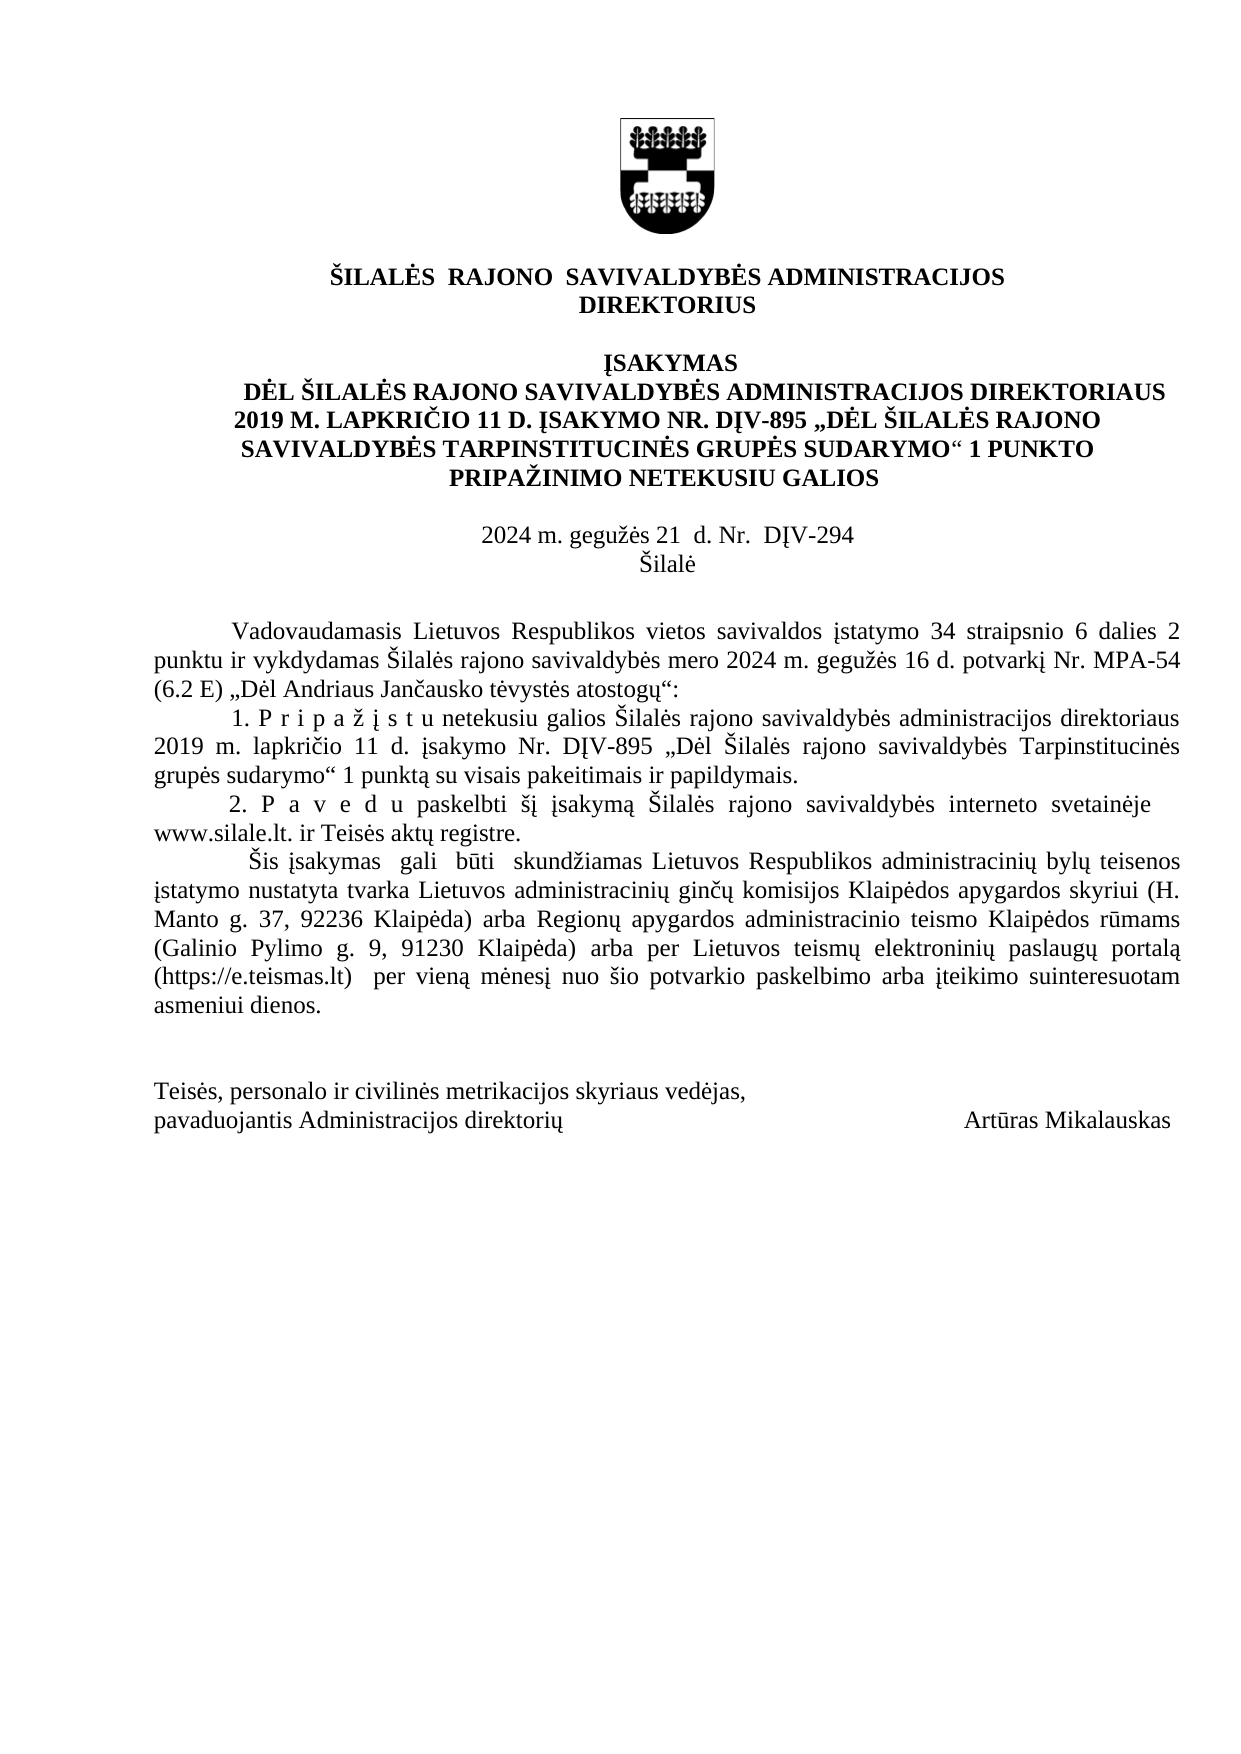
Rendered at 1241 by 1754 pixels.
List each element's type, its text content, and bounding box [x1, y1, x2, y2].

text 2. P a v e d u paskelbti šį įsakymą Šilalės rajono savivaldybės interneto svetainėje www.silale.lt. ir Teisės aktų registre. [153, 789, 1152, 846]
text DIREKTORIUS [153, 291, 1181, 319]
text Vadovaudamasis Lietuvos Respublikos vietos savivaldos įstatymo 34 straipsnio 6 dalies 2 punktu ir vykdydamas Šilalės rajono savivaldybės mero 2024 m. gegužės 16 d. potvarkį Nr. MPA-54 (6.2 E) „Dėl Andriaus Jančausko tėvystės atostogų“: [153, 616, 1181, 703]
text Šilalė [153, 549, 1181, 578]
text 1. P r i p a ž į s t u netekusiu galios Šilalės rajono savivaldybės administracijos direktoriaus 2019 m. lapkričio 11 d. įsakymo Nr. DĮV-895 „Dėl Šilalės rajono savivaldybės Tarpinstitucinės grupės sudarymo“ 1 punktą su visais pakeitimais ir papildymais. [153, 703, 1181, 789]
text DĖL ŠILALĖS RAJONO SAVIVALDYBĖS ADMINISTRACIJOS DIREKTORIAUS 2019 M. LAPKRIČIO 11 D. ĮSAKYMO NR. DĮV-895 „DĖL ŠILALĖS RAJONO SAVIVALDYBĖS TARPINSTITUCINĖS GRUPĖS SUDARYMO“ 1 PUNKTO PRIPAŽINIMO NETEKUSIU GALIOS [153, 377, 1181, 492]
text Šis įsakymas gali būti skundžiamas Lietuvos Respublikos administracinių bylų teisenos įstatymo nustatyta tvarka Lietuvos administracinių ginčų komisijos Klaipėdos apygardos skyriui (H. Manto g. 37, 92236 Klaipėda) arba Regionų apygardos administracinio teismo Klaipėdos rūmams (Galinio Pylimo g. 9, 91230 Klaipėda) arba per Lietuvos teismų elektroninių paslaugų portalą (https://e.teismas.lt) per vieną mėnesį nuo šio potvarkio paskelbimo arba įteikimo suinteresuotam asmeniui dienos. [153, 846, 1181, 1019]
text 2024 m. gegužės 21 d. Nr. DĮV-294 [153, 521, 1181, 549]
text ŠILALĖS RAJONO SAVIVALDYBĖS ADMINISTRACIJOS [153, 262, 1181, 291]
text Teisės, personalo ir civilinės metrikacijos skyriaus vedėjas, [153, 1076, 1181, 1105]
text ĮSAKYMAS [153, 348, 1181, 377]
text pavaduojantis Administracijos direktorių Artūras Mikalauskas [153, 1105, 1181, 1134]
